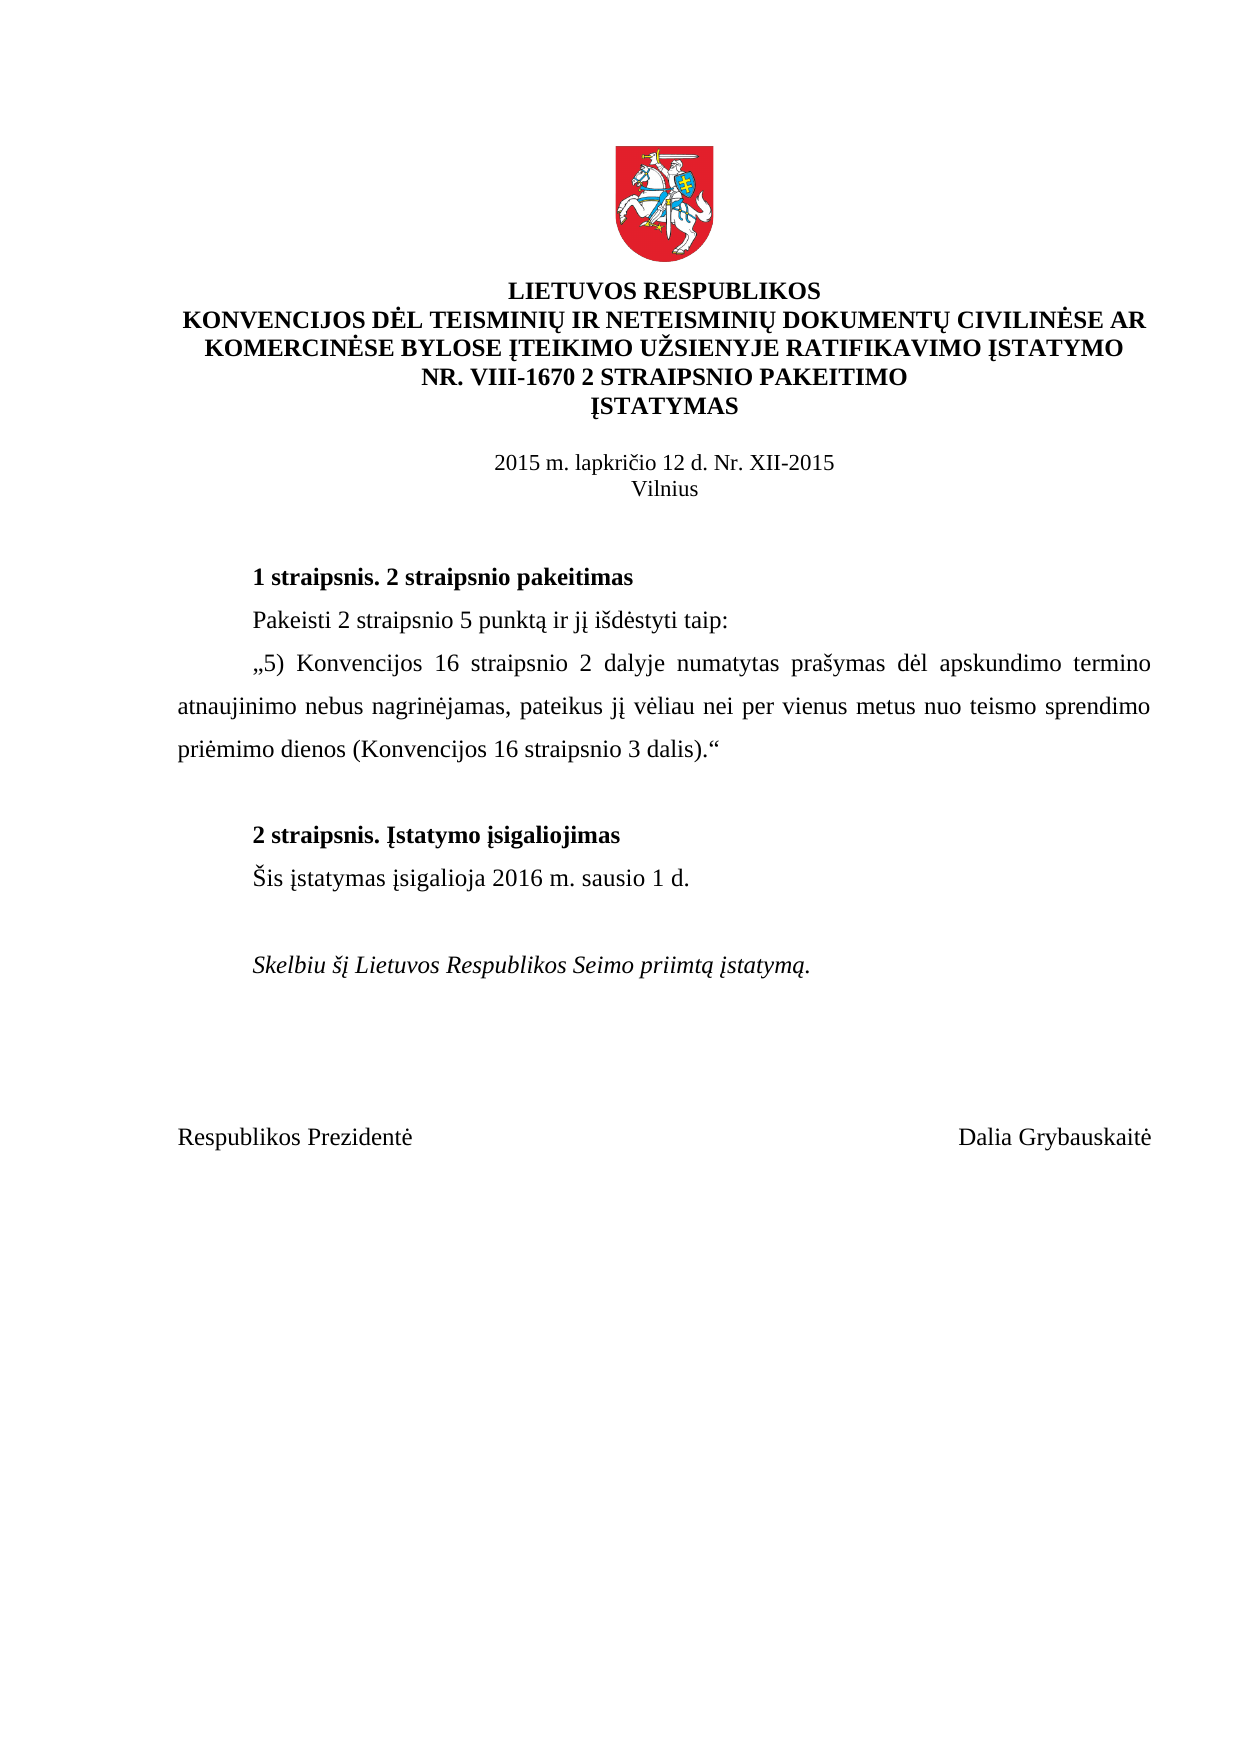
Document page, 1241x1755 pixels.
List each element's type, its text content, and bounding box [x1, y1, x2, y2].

text 2 straipsnis. Įstatymo įsigaliojimas [177, 820, 1152, 849]
text Vilnius [177, 475, 1152, 501]
text 1 straipsnis. 2 straipsnio pakeitimas [177, 562, 1152, 590]
text Skelbiu šį Lietuvos Respublikos Seimo priimtą įstatymą. [177, 950, 1152, 978]
text ĮSTATYMAS [177, 391, 1152, 420]
text Respublikos Prezidentė Dalia Grybauskaitė [177, 1122, 1152, 1151]
text Pakeisti 2 straipsnio 5 punktą ir jį išdėstyti taip: [177, 605, 1152, 633]
text 2015 m. lapkričio 12 d. Nr. XII-2015 [177, 448, 1152, 475]
text LIETUVOS RESPUBLIKOS [177, 276, 1152, 305]
text KONVENCIJOS DĖL TEISMINIŲ IR NETEISMINIŲ DOKUMENTŲ CIVILINĖSE AR KOMERCINĖSE BYLOSE ĮTEIKIMO UŽSIENYJE RATIFIKAVIMO ĮSTATYMO NR. VIII-1670 2 STRAIPSNIO PAKEITIMO [177, 305, 1152, 391]
text „5) Konvencijos 16 straipsnio 2 dalyje numatytas prašymas dėl apskundimo termino atnaujinimo nebus nagrinėjamas, pateikus jį vėliau nei per vienus metus nuo teismo sprendimo priėmimo dienos (Konvencijos 16 straipsnio 3 dalis).“ [177, 648, 1152, 763]
text Šis įstatymas įsigalioja 2016 m. sausio 1 d. [177, 863, 1152, 892]
